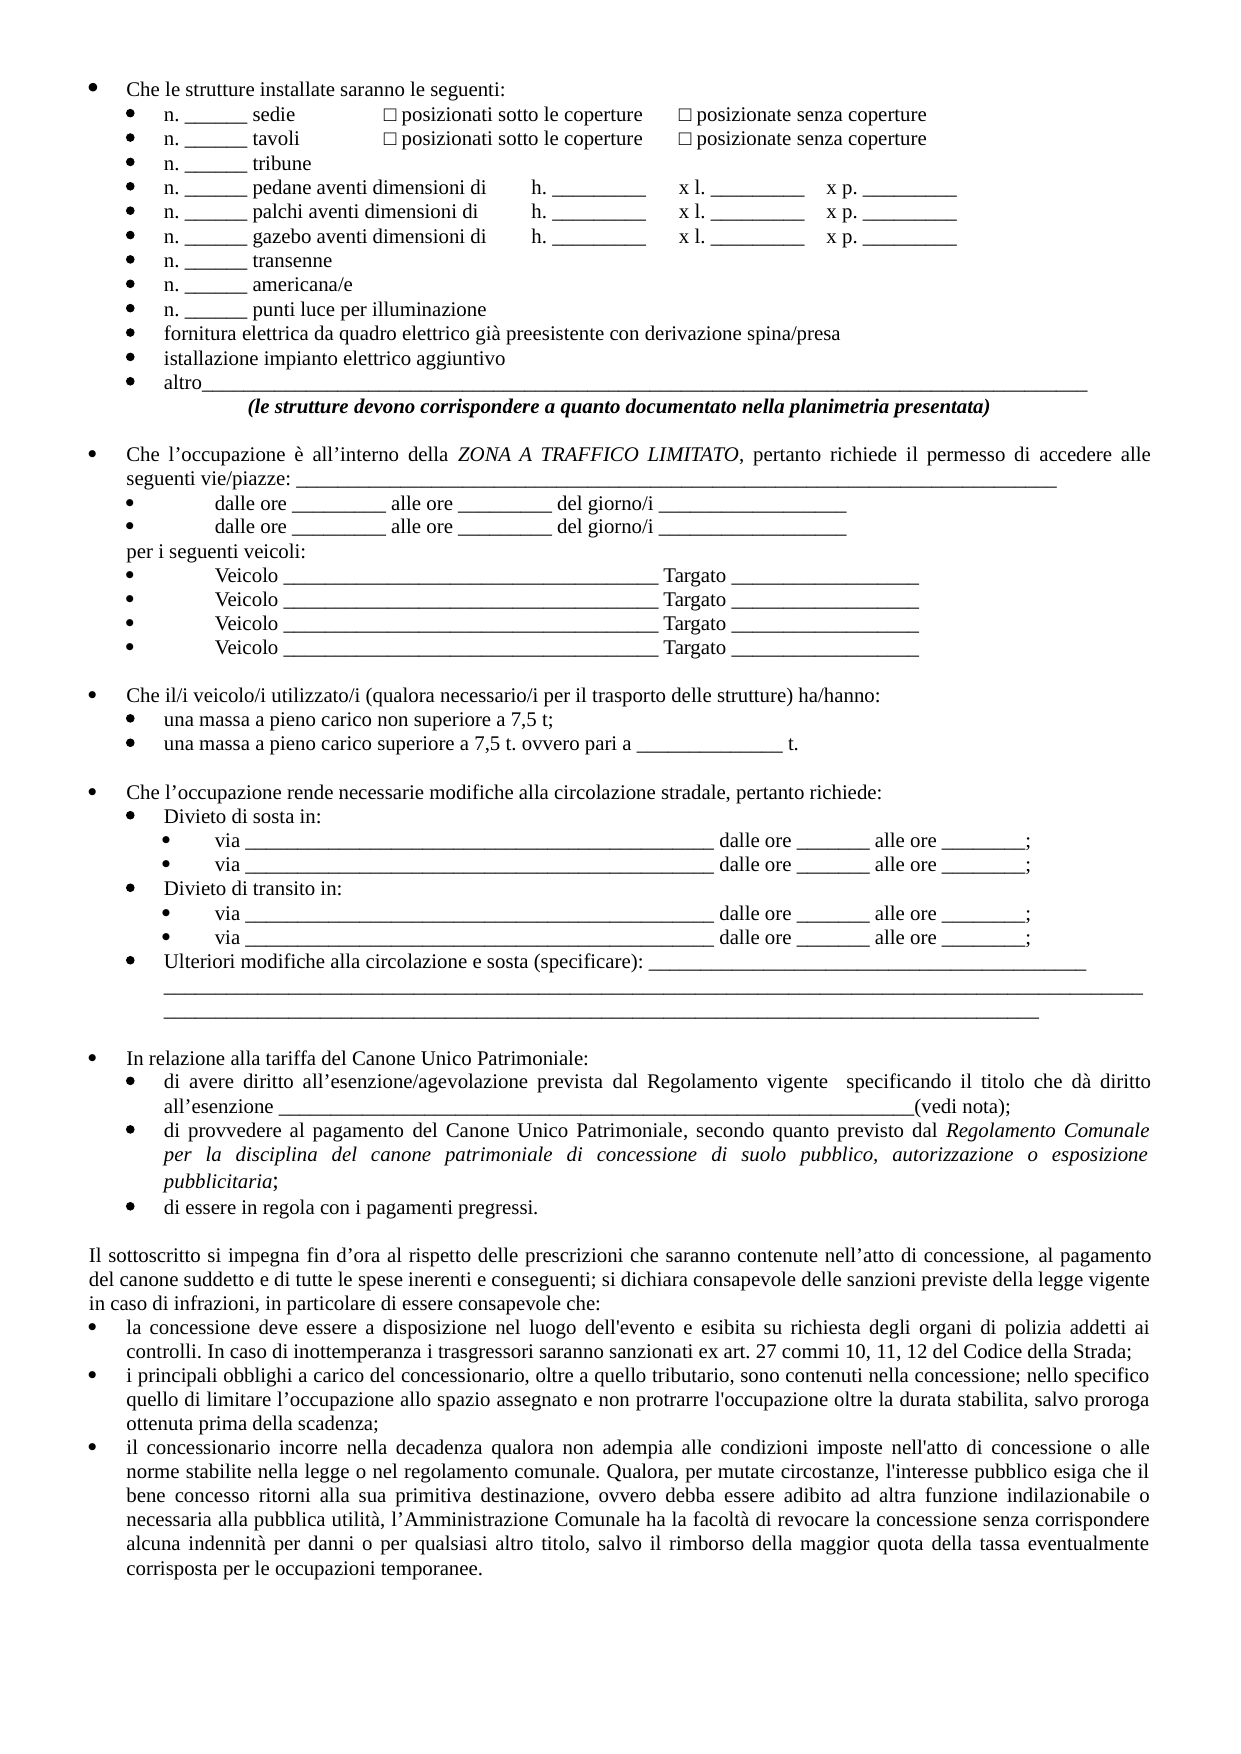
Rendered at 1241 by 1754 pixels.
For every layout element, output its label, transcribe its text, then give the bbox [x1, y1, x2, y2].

list n. ______ tavoli □ posizionati sotto le coperture □ posizionate senza coperture [126, 126, 1152, 150]
list Che le strutture installate saranno le seguenti: [89, 77, 1152, 102]
list In relazione alla tariffa del Canone Unico Patrimoniale: [89, 1045, 1152, 1069]
text per i seguenti veicoli: [126, 538, 1152, 563]
list Divieto di transito in: [126, 876, 1152, 901]
list una massa a pieno carico superiore a 7,5 t. ovvero pari a ______________ t. [126, 731, 1152, 756]
list n. ______ palchi aventi dimensioni di h. _________ x l. _________ x p. _________ [126, 199, 1152, 223]
list n. ______ transenne [126, 248, 1152, 272]
list n. ______ gazebo aventi dimensioni di h. _________ x l. _________ x p. _________ [126, 223, 1152, 248]
list n. ______ sedie □ posizionati sotto le coperture □ posizionate senza coperture [126, 102, 1152, 126]
list di avere diritto all’esenzione/agevolazione prevista dal Regolamento vigente specificando il titolo che dà diritto all’esenzione _____________________________________________________________(vedi nota); [126, 1069, 1152, 1118]
list la concessione deve essere a disposizione nel luogo dell'evento e esibita su richiesta degli organi di polizia addetti ai controlli. In caso di inottemperanza i trasgressori saranno sanzionati ex art. 27 commi 10, 11, 12 del Codice della Strada; [89, 1315, 1152, 1363]
list Che l’occupazione rende necessarie modifiche alla circolazione stradale, pertanto richiede: [89, 780, 1152, 804]
list n. ______ americana/e [126, 272, 1152, 297]
list n. ______ punti luce per illuminazione [126, 297, 1152, 321]
list dalle ore _________ alle ore _________ del giorno/i __________________ [126, 490, 1152, 514]
list Veicolo ____________________________________ Targato __________________ [126, 635, 1152, 659]
list Veicolo ____________________________________ Targato __________________ [126, 563, 1152, 587]
list istallazione impianto elettrico aggiuntivo [126, 345, 1152, 370]
list una massa a pieno carico non superiore a 7,5 t; [126, 707, 1152, 731]
list dalle ore _________ alle ore _________ del giorno/i __________________ [126, 514, 1152, 538]
list altro_____________________________________________________________________________________ [126, 370, 1152, 394]
list via _____________________________________________ dalle ore _______ alle ore ________; [162, 828, 1152, 852]
list di provvedere al pagamento del Canone Unico Patrimoniale, secondo quanto previsto dal Regolamento Comunale per la disciplina del canone patrimoniale di concessione di suolo pubblico, autorizzazione o esposizione pubblicitaria; [126, 1118, 1152, 1195]
list Divieto di sosta in: [126, 804, 1152, 828]
list via _____________________________________________ dalle ore _______ alle ore ________; [162, 852, 1152, 876]
list Che il/i veicolo/i utilizzato/i (qualora necessario/i per il trasporto delle strutture) ha/hanno: [89, 683, 1152, 707]
list via _____________________________________________ dalle ore _______ alle ore ________; [162, 901, 1152, 925]
list via _____________________________________________ dalle ore _______ alle ore ________; [162, 925, 1152, 949]
list Ulteriori modifiche alla circolazione e sosta (specificare): __________________________________________ [126, 949, 1152, 973]
list di essere in regola con i pagamenti pregressi. [126, 1195, 1152, 1219]
list fornitura elettrica da quadro elettrico già preesistente con derivazione spina/presa [126, 321, 1152, 345]
list Veicolo ____________________________________ Targato __________________ [126, 611, 1152, 635]
text (le strutture devono corrispondere a quanto documentato nella planimetria presentata) [89, 394, 1152, 418]
text __________________________________________________________________________________________________________________________________________________________________________________ [164, 973, 1152, 1021]
text Il sottoscritto si impegna fin d’ora al rispetto delle prescrizioni che saranno contenute nell’atto di concessione, al pagamento del canone suddetto e di tutte le spese inerenti e conseguenti; si dichiara consapevole delle sanzioni previste della legge vigente in caso di infrazioni, in particolare di essere consapevole che: [89, 1243, 1152, 1315]
list Veicolo ____________________________________ Targato __________________ [126, 587, 1152, 611]
list Che l’occupazione è all’interno della ZONA A TRAFFICO LIMITATO, pertanto richiede il permesso di accedere alle seguenti vie/piazze: _________________________________________________________________________ [89, 442, 1152, 490]
list il concessionario incorre nella decadenza qualora non adempia alle condizioni imposte nell'atto di concessione o alle norme stabilite nella legge o nel regolamento comunale. Qualora, per mutate circostanze, l'interesse pubblico esiga che il bene concesso ritorni alla sua primitiva destinazione, ovvero debba essere adibito ad altra funzione indilazionabile o necessaria alla pubblica utilità, l’Amministrazione Comunale ha la facoltà di revocare la concessione senza corrispondere alcuna indennità per danni o per qualsiasi altro titolo, salvo il rimborso della maggior quota della tassa eventualmente corrisposta per le occupazioni temporanee. [89, 1435, 1152, 1579]
list i principali obblighi a carico del concessionario, oltre a quello tributario, sono contenuti nella concessione; nello specifico quello di limitare l’occupazione allo spazio assegnato e non protrarre l'occupazione oltre la durata stabilita, salvo proroga ottenuta prima della scadenza; [89, 1363, 1152, 1435]
list n. ______ tribune [126, 150, 1152, 175]
list n. ______ pedane aventi dimensioni di h. _________ x l. _________ x p. _________ [126, 175, 1152, 199]
